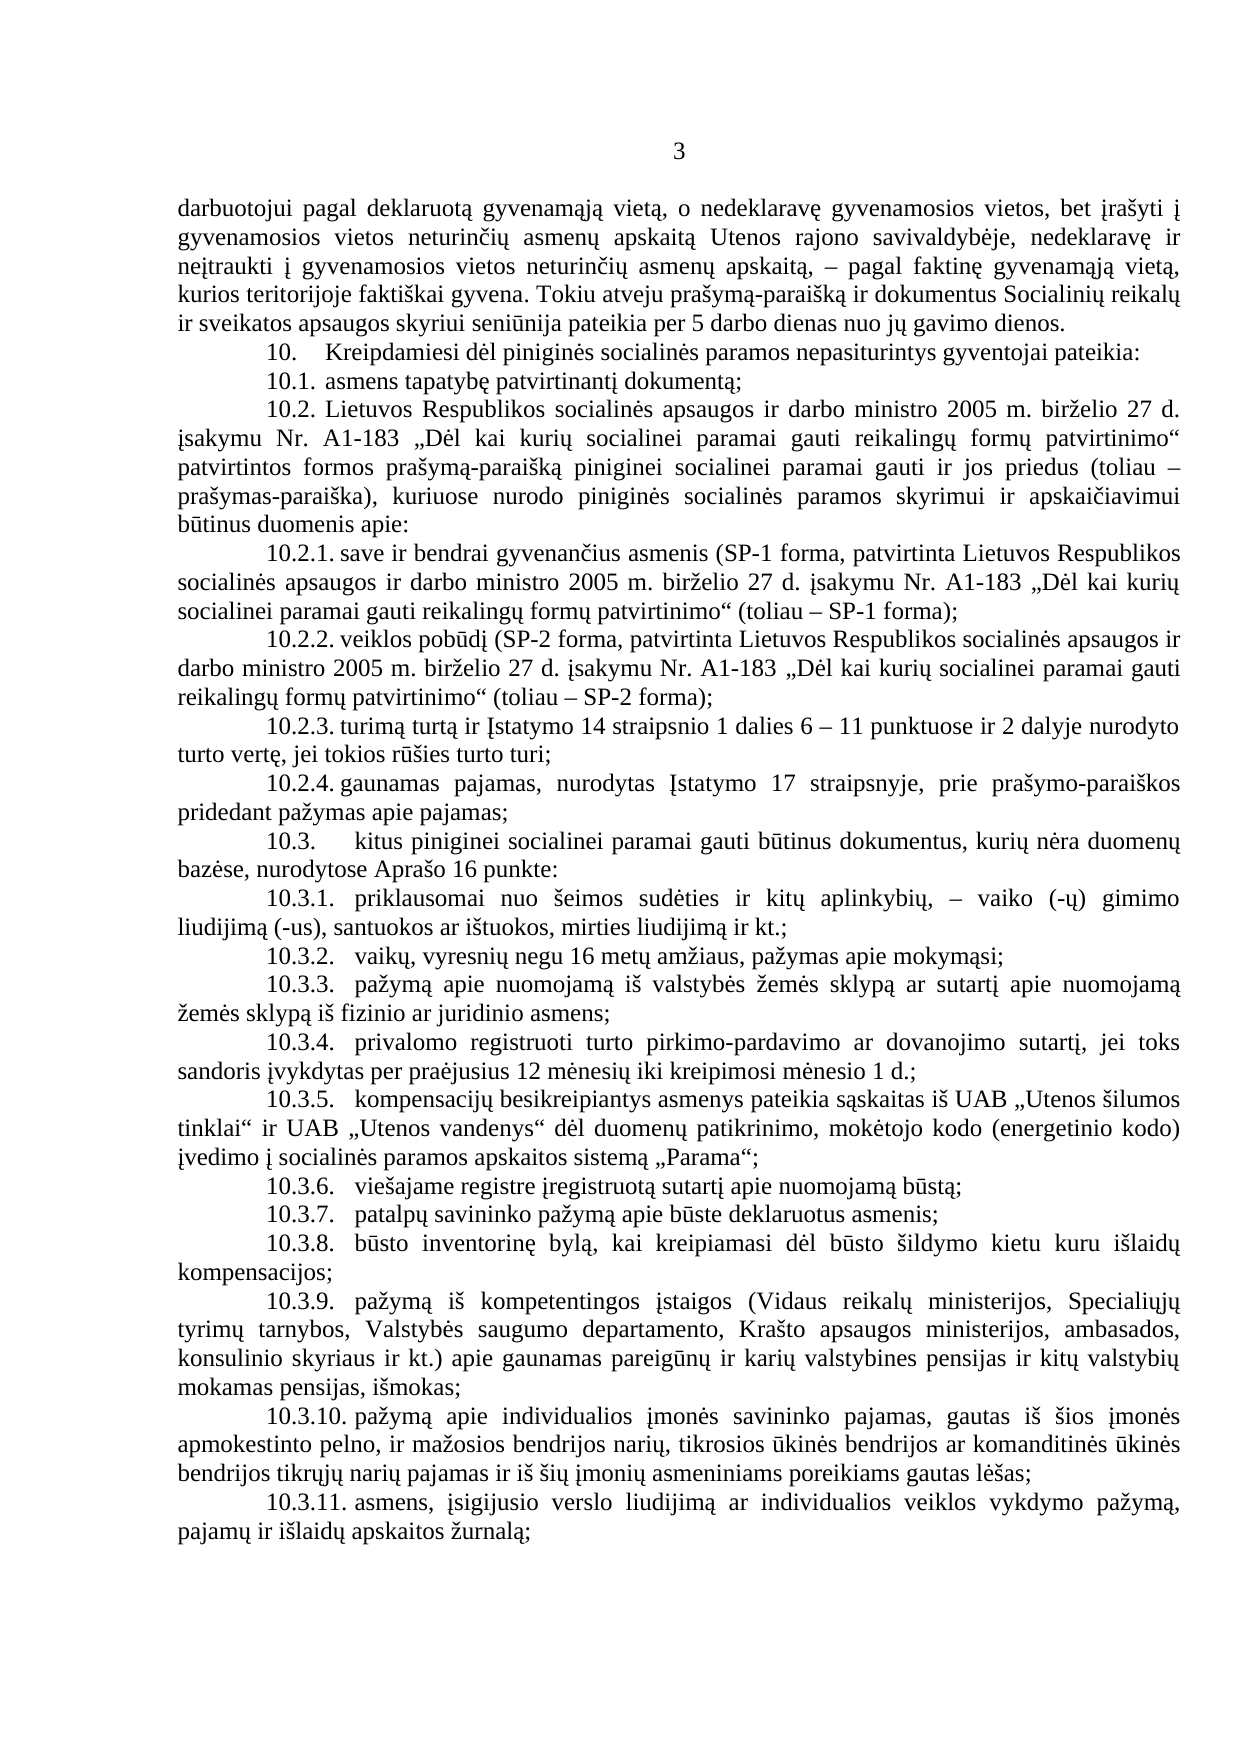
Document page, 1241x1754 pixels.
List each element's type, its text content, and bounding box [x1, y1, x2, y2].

text 10.2.1. save ir bendrai gyvenančius asmenis (SP-1 forma, patvirtinta Lietuvos Respublikos socialinės apsaugos ir darbo ministro 2005 m. birželio 27 d. įsakymu Nr. A1-183 „Dėl kai kurių socialinei paramai gauti reikalingų formų patvirtinimo“ (toliau – SP-1 forma); [177, 538, 1181, 624]
text 10.3.11. asmens, įsigijusio verslo liudijimą ar individualios veiklos vykdymo pažymą, pajamų ir išlaidų apskaitos žurnalą; [177, 1487, 1181, 1544]
text 10.3.4. privalomo registruoti turto pirkimo-pardavimo ar dovanojimo sutartį, jei toks sandoris įvykdytas per praėjusius 12 mėnesių iki kreipimosi mėnesio 1 d.; [177, 1027, 1181, 1084]
text 10.3.9. pažymą iš kompetentingos įstaigos (Vidaus reikalų ministerijos, Specialiųjų tyrimų tarnybos, Valstybės saugumo departamento, Krašto apsaugos ministerijos, ambasados, konsulinio skyriaus ir kt.) apie gaunamas pareigūnų ir karių valstybines pensijas ir kitų valstybių mokamas pensijas, išmokas; [177, 1286, 1181, 1401]
text 10.3.7. patalpų savininko pažymą apie būste deklaruotus asmenis; [177, 1199, 1181, 1228]
text 10.1. asmens tapatybę patvirtinantį dokumentą; [177, 366, 1181, 394]
text 10. Kreipdamiesi dėl piniginės socialinės paramos nepasiturintys gyventojai pateikia: [177, 337, 1181, 366]
text darbuotojui pagal deklaruotą gyvenamąją vietą, o nedeklaravę gyvenamosios vietos, bet įrašyti į gyvenamosios vietos neturinčių asmenų apskaitą Utenos rajono savivaldybėje, nedeklaravę ir neįtraukti į gyvenamosios vietos neturinčių asmenų apskaitą, – pagal faktinę gyvenamąją vietą, kurios teritorijoje faktiškai gyvena. Tokiu atveju prašymą-paraišką ir dokumentus Socialinių reikalų ir sveikatos apsaugos skyriui seniūnija pateikia per 5 darbo dienas nuo jų gavimo dienos. [177, 193, 1181, 337]
text 10.3.10. pažymą apie individualios įmonės savininko pajamas, gautas iš šios įmonės apmokestinto pelno, ir mažosios bendrijos narių, tikrosios ūkinės bendrijos ar komanditinės ūkinės bendrijos tikrųjų narių pajamas ir iš šių įmonių asmeniniams poreikiams gautas lėšas; [177, 1401, 1181, 1487]
text 10.2.4. gaunamas pajamas, nurodytas Įstatymo 17 straipsnyje, prie prašymo-paraiškos pridedant pažymas apie pajamas; [177, 768, 1181, 826]
text 10.3.1. priklausomai nuo šeimos sudėties ir kitų aplinkybių, – vaiko (-ų) gimimo liudijimą (-us), santuokos ar ištuokos, mirties liudijimą ir kt.; [177, 883, 1181, 941]
text 10.3.5. kompensacijų besikreipiantys asmenys pateikia sąskaitas iš UAB „Utenos šilumos tinklai“ ir UAB „Utenos vandenys“ dėl duomenų patikrinimo, mokėtojo kodo (energetinio kodo) įvedimo į socialinės paramos apskaitos sistemą „Parama“; [177, 1084, 1181, 1171]
text 10.2.2. veiklos pobūdį (SP-2 forma, patvirtinta Lietuvos Respublikos socialinės apsaugos ir darbo ministro 2005 m. birželio 27 d. įsakymu Nr. A1-183 „Dėl kai kurių socialinei paramai gauti reikalingų formų patvirtinimo“ (toliau – SP-2 forma); [177, 624, 1181, 711]
text 10.2.3. turimą turtą ir Įstatymo 14 straipsnio 1 dalies 6 – 11 punktuose ir 2 dalyje nurodyto turto vertę, jei tokios rūšies turto turi; [177, 711, 1181, 768]
text 10.3. kitus piniginei socialinei paramai gauti būtinus dokumentus, kurių nėra duomenų bazėse, nurodytose Aprašo 16 punkte: [177, 826, 1181, 883]
text 10.3.2. vaikų, vyresnių negu 16 metų amžiaus, pažymas apie mokymąsi; [177, 941, 1181, 969]
text 10.3.8. būsto inventorinę bylą, kai kreipiamasi dėl būsto šildymo kietu kuru išlaidų kompensacijos; [177, 1228, 1181, 1286]
text 10.3.3. pažymą apie nuomojamą iš valstybės žemės sklypą ar sutartį apie nuomojamą žemės sklypą iš fizinio ar juridinio asmens; [177, 969, 1181, 1027]
text 10.3.6. viešajame registre įregistruotą sutartį apie nuomojamą būstą; [177, 1171, 1181, 1199]
text 10.2. Lietuvos Respublikos socialinės apsaugos ir darbo ministro 2005 m. birželio 27 d. įsakymu Nr. A1-183 „Dėl kai kurių socialinei paramai gauti reikalingų formų patvirtinimo“ patvirtintos formos prašymą-paraišką piniginei socialinei paramai gauti ir jos priedus (toliau – prašymas-paraiška), kuriuose nurodo piniginės socialinės paramos skyrimui ir apskaičiavimui būtinus duomenis apie: [177, 394, 1181, 538]
